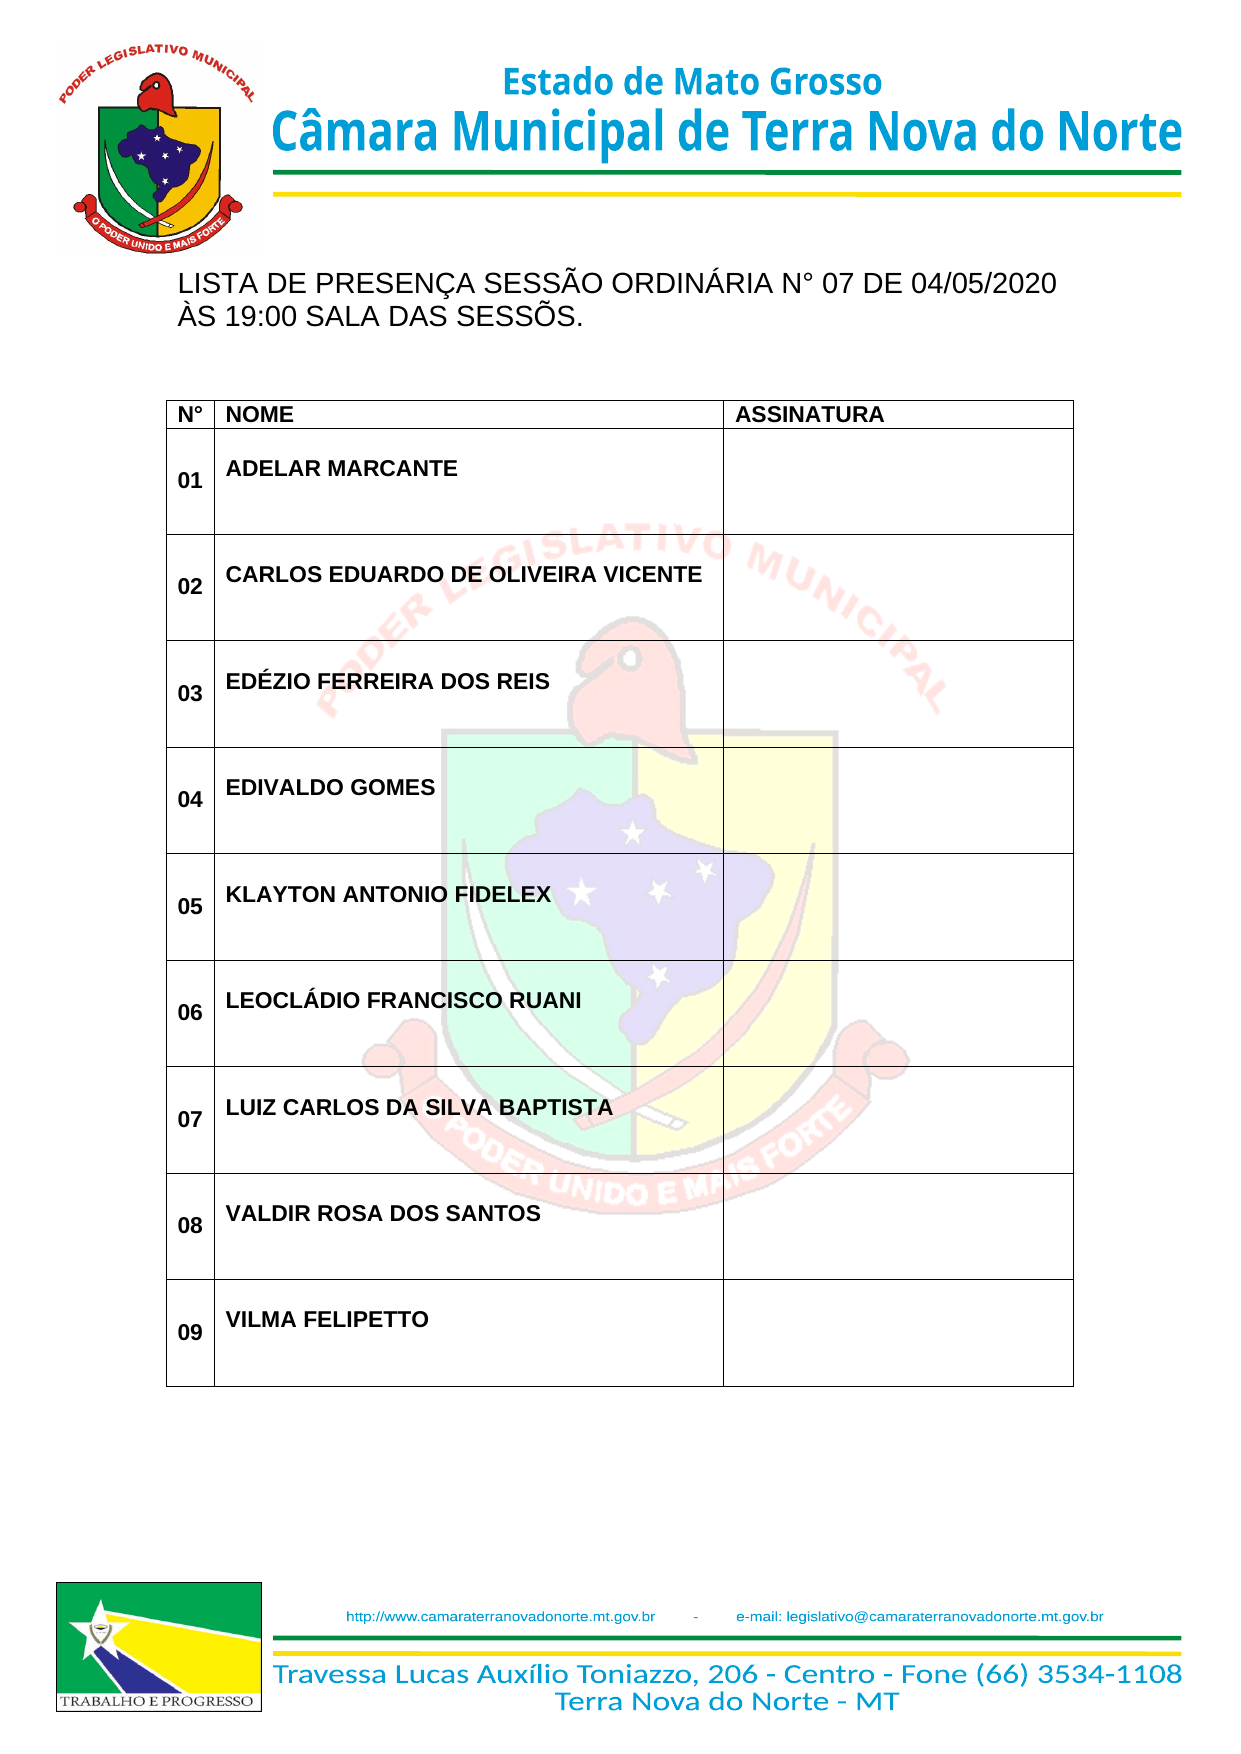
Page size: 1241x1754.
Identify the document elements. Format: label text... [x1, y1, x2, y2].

table_cell LEOCLÁDIO FRANCISCO RUANI [215, 961, 303, 1066]
table_cell [724, 429, 1073, 534]
table_cell KLAYTON ANTONIO FIDELEX [215, 854, 303, 960]
table_cell EDIVALDO GOMES [215, 748, 303, 853]
table_cell 07 [167, 1067, 214, 1173]
table_cell 08 [167, 1174, 214, 1279]
table_cell 04 [167, 748, 214, 853]
table_cell [966, 535, 1073, 640]
table_header N° [167, 401, 214, 427]
table_cell 01 [167, 429, 214, 534]
table_cell 05 [167, 854, 214, 960]
table_cell [966, 748, 1073, 853]
picture [57, 1583, 261, 1711]
table_cell [724, 1174, 1073, 1279]
table_cell VALDIR ROSA DOS SANTOS [215, 1174, 723, 1279]
table_cell [966, 961, 1073, 1066]
table_cell EDÉZIO FERREIRA DOS REIS [215, 641, 303, 747]
table_cell 03 [167, 641, 214, 747]
table_cell VILMA FELIPETTO [215, 1280, 723, 1386]
table_cell ADELAR MARCANTE [215, 429, 723, 534]
table_cell LUIZ CARLOS DA SILVA BAPTISTA [215, 1067, 303, 1173]
table_header NOME [215, 401, 723, 427]
table_cell 02 [167, 535, 214, 640]
table_cell [966, 1067, 1073, 1173]
picture [860, 1611, 868, 1623]
table_cell [966, 641, 1073, 747]
table_cell 09 [167, 1280, 214, 1386]
picture [55, 42, 260, 256]
table_cell [724, 1280, 1073, 1386]
table_cell CARLOS EDUARDO DE OLIVEIRA VICENTE [215, 535, 303, 640]
table_cell 06 [167, 961, 214, 1066]
table_header ASSINATURA [724, 401, 1073, 427]
table_cell [966, 854, 1073, 960]
text LISTA DE PRESENÇA SESSÃO ORDINÁRIA N° 07 DE 04/05/2020 ÀS 19:00 SALA DAS SESSÕS. [177, 266, 1063, 333]
